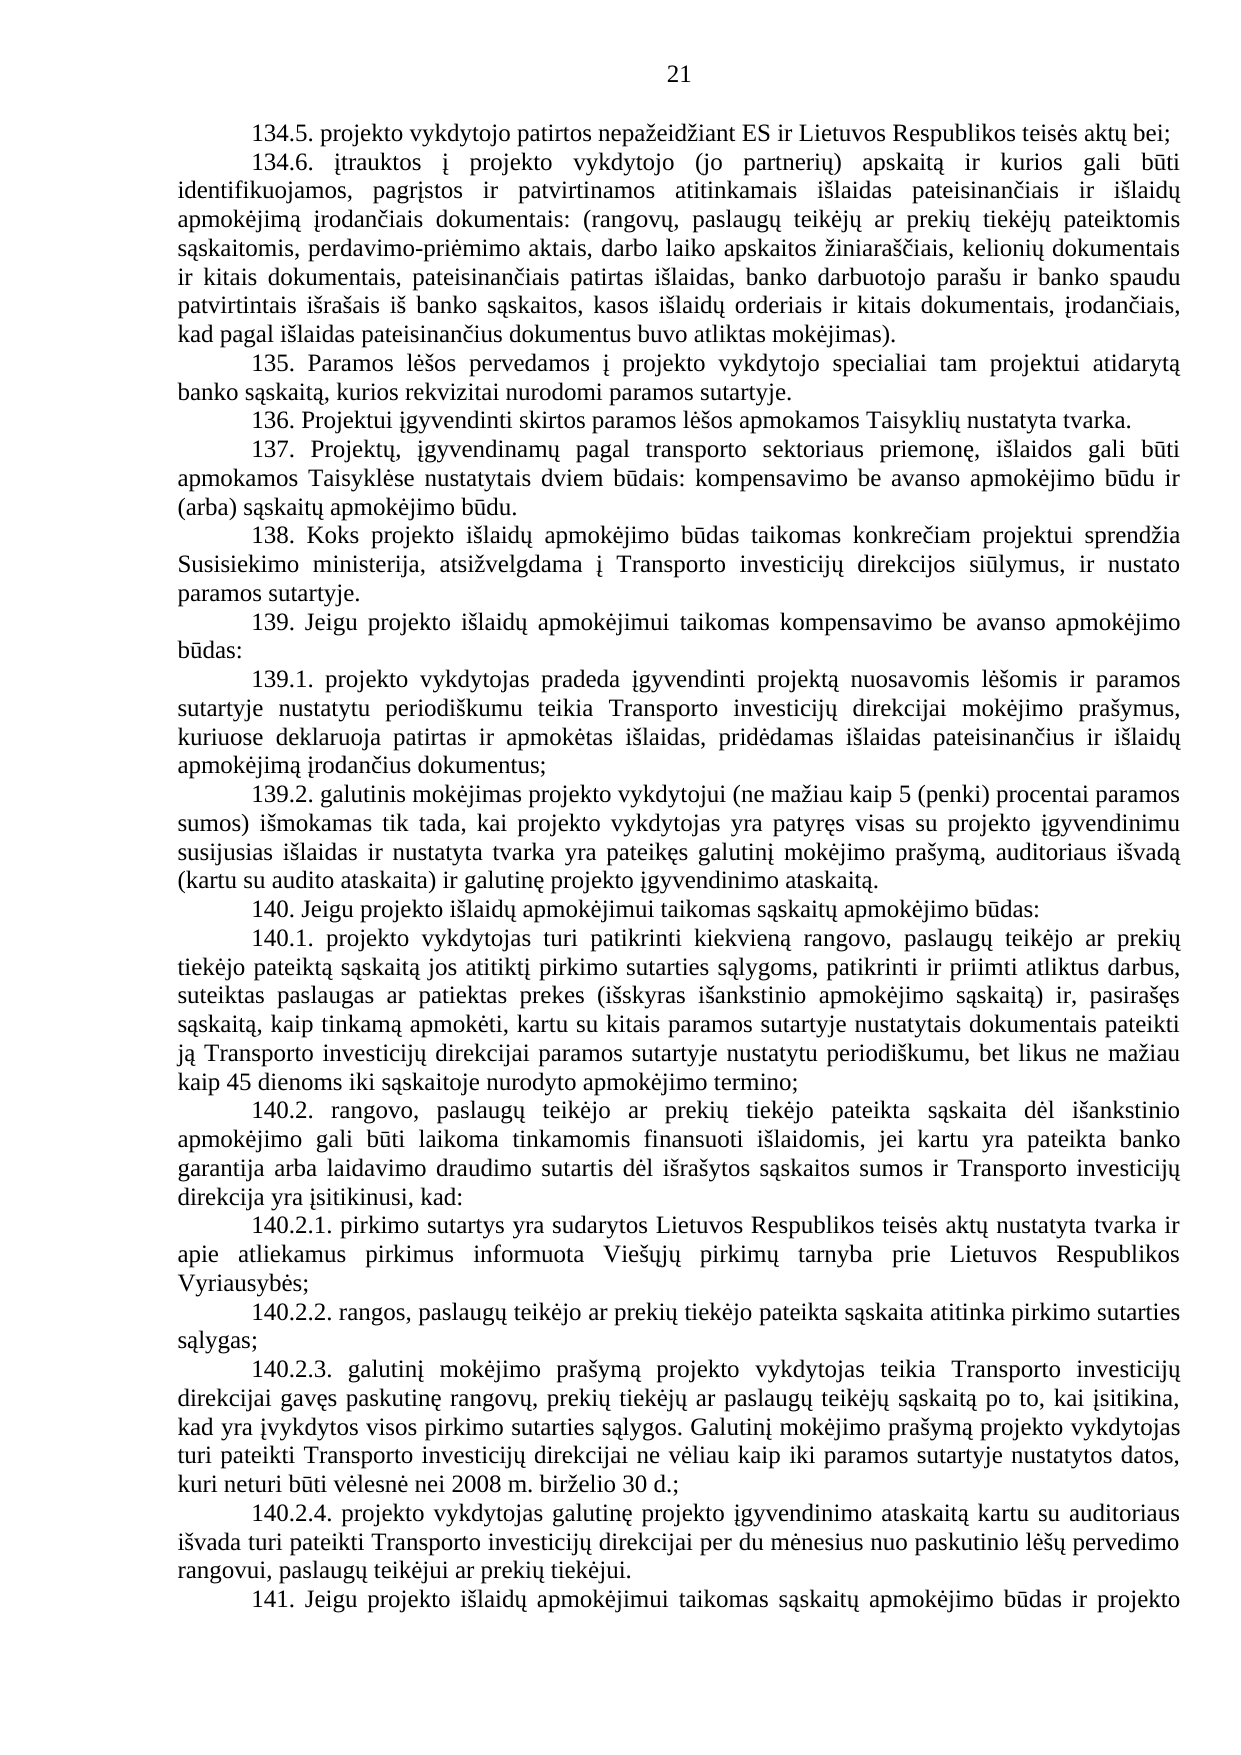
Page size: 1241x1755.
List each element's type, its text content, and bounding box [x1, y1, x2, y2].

text 140.2.1. pirkimo sutartys yra sudarytos Lietuvos Respublikos teisės aktų nustatyta tvarka ir apie atliekamus pirkimus informuota Viešųjų pirkimų tarnyba prie Lietuvos Respublikos Vyriausybės; [177, 1211, 1181, 1297]
text 136. Projektui įgyvendinti skirtos paramos lėšos apmokamos Taisyklių nustatyta tvarka. [177, 406, 1181, 434]
text 135. Paramos lėšos pervedamos į projekto vykdytojo specialiai tam projektui atidarytą banko sąskaitą, kurios rekvizitai nurodomi paramos sutartyje. [177, 348, 1181, 406]
text 139. Jeigu projekto išlaidų apmokėjimui taikomas kompensavimo be avanso apmokėjimo būdas: [177, 607, 1181, 664]
text 140. Jeigu projekto išlaidų apmokėjimui taikomas sąskaitų apmokėjimo būdas: [177, 894, 1181, 923]
text 140.2.2. rangos, paslaugų teikėjo ar prekių tiekėjo pateikta sąskaita atitinka pirkimo sutarties sąlygas; [177, 1297, 1181, 1354]
text 139.1. projekto vykdytojas pradeda įgyvendinti projektą nuosavomis lėšomis ir paramos sutartyje nustatytu periodiškumu teikia Transporto investicijų direkcijai mokėjimo prašymus, kuriuose deklaruoja patirtas ir apmokėtas išlaidas, pridėdamas išlaidas pateisinančius ir išlaidų apmokėjimą įrodančius dokumentus; [177, 664, 1181, 779]
text 140.2.3. galutinį mokėjimo prašymą projekto vykdytojas teikia Transporto investicijų direkcijai gavęs paskutinę rangovų, prekių tiekėjų ar paslaugų teikėjų sąskaitą po to, kai įsitikina, kad yra įvykdytos visos pirkimo sutarties sąlygos. Galutinį mokėjimo prašymą projekto vykdytojas turi pateikti Transporto investicijų direkcijai ne vėliau kaip iki paramos sutartyje nustatytos datos, kuri neturi būti vėlesnė nei 2008 m. birželio 30 d.; [177, 1354, 1181, 1498]
text 134.6. įtrauktos į projekto vykdytojo (jo partnerių) apskaitą ir kurios gali būti identifikuojamos, pagrįstos ir patvirtinamos atitinkamais išlaidas pateisinančiais ir išlaidų apmokėjimą įrodančiais dokumentais: (rangovų, paslaugų teikėjų ar prekių tiekėjų pateiktomis sąskaitomis, perdavimo-priėmimo aktais, darbo laiko apskaitos žiniaraščiais, kelionių dokumentais ir kitais dokumentais, pateisinančiais patirtas išlaidas, banko darbuotojo parašu ir banko spaudu patvirtintais išrašais iš banko sąskaitos, kasos išlaidų orderiais ir kitais dokumentais, įrodančiais, kad pagal išlaidas pateisinančius dokumentus buvo atliktas mokėjimas). [177, 147, 1181, 348]
text 140.1. projekto vykdytojas turi patikrinti kiekvieną rangovo, paslaugų teikėjo ar prekių tiekėjo pateiktą sąskaitą jos atitiktį pirkimo sutarties sąlygoms, patikrinti ir priimti atliktus darbus, suteiktas paslaugas ar patiektas prekes (išskyras išankstinio apmokėjimo sąskaitą) ir, pasirašęs sąskaitą, kaip tinkamą apmokėti, kartu su kitais paramos sutartyje nustatytais dokumentais pateikti ją Transporto investicijų direkcijai paramos sutartyje nustatytu periodiškumu, bet likus ne mažiau kaip 45 dienoms iki sąskaitoje nurodyto apmokėjimo termino; [177, 923, 1181, 1096]
text 139.2. galutinis mokėjimas projekto vykdytojui (ne mažiau kaip 5 (penki) procentai paramos sumos) išmokamas tik tada, kai projekto vykdytojas yra patyręs visas su projekto įgyvendinimu susijusias išlaidas ir nustatyta tvarka yra pateikęs galutinį mokėjimo prašymą, auditoriaus išvadą (kartu su audito ataskaita) ir galutinę projekto įgyvendinimo ataskaitą. [177, 779, 1181, 894]
text 138. Koks projekto išlaidų apmokėjimo būdas taikomas konkrečiam projektui sprendžia Susisiekimo ministerija, atsižvelgdama į Transporto investicijų direkcijos siūlymus, ir nustato paramos sutartyje. [177, 521, 1181, 607]
text 137. Projektų, įgyvendinamų pagal transporto sektoriaus priemonę, išlaidos gali būti apmokamos Taisyklėse nustatytais dviem būdais: kompensavimo be avanso apmokėjimo būdu ir (arba) sąskaitų apmokėjimo būdu. [177, 434, 1181, 521]
text 140.2. rangovo, paslaugų teikėjo ar prekių tiekėjo pateikta sąskaita dėl išankstinio apmokėjimo gali būti laikoma tinkamomis finansuoti išlaidomis, jei kartu yra pateikta banko garantija arba laidavimo draudimo sutartis dėl išrašytos sąskaitos sumos ir Transporto investicijų direkcija yra įsitikinusi, kad: [177, 1096, 1181, 1211]
text 134.5. projekto vykdytojo patirtos nepažeidžiant ES ir Lietuvos Respublikos teisės aktų bei; [177, 118, 1181, 147]
text 140.2.4. projekto vykdytojas galutinę projekto įgyvendinimo ataskaitą kartu su auditoriaus išvada turi pateikti Transporto investicijų direkcijai per du mėnesius nuo paskutinio lėšų pervedimo rangovui, paslaugų teikėjui ar prekių tiekėjui. [177, 1498, 1181, 1584]
text 141. Jeigu projekto išlaidų apmokėjimui taikomas sąskaitų apmokėjimo būdas ir projekto [177, 1584, 1181, 1613]
